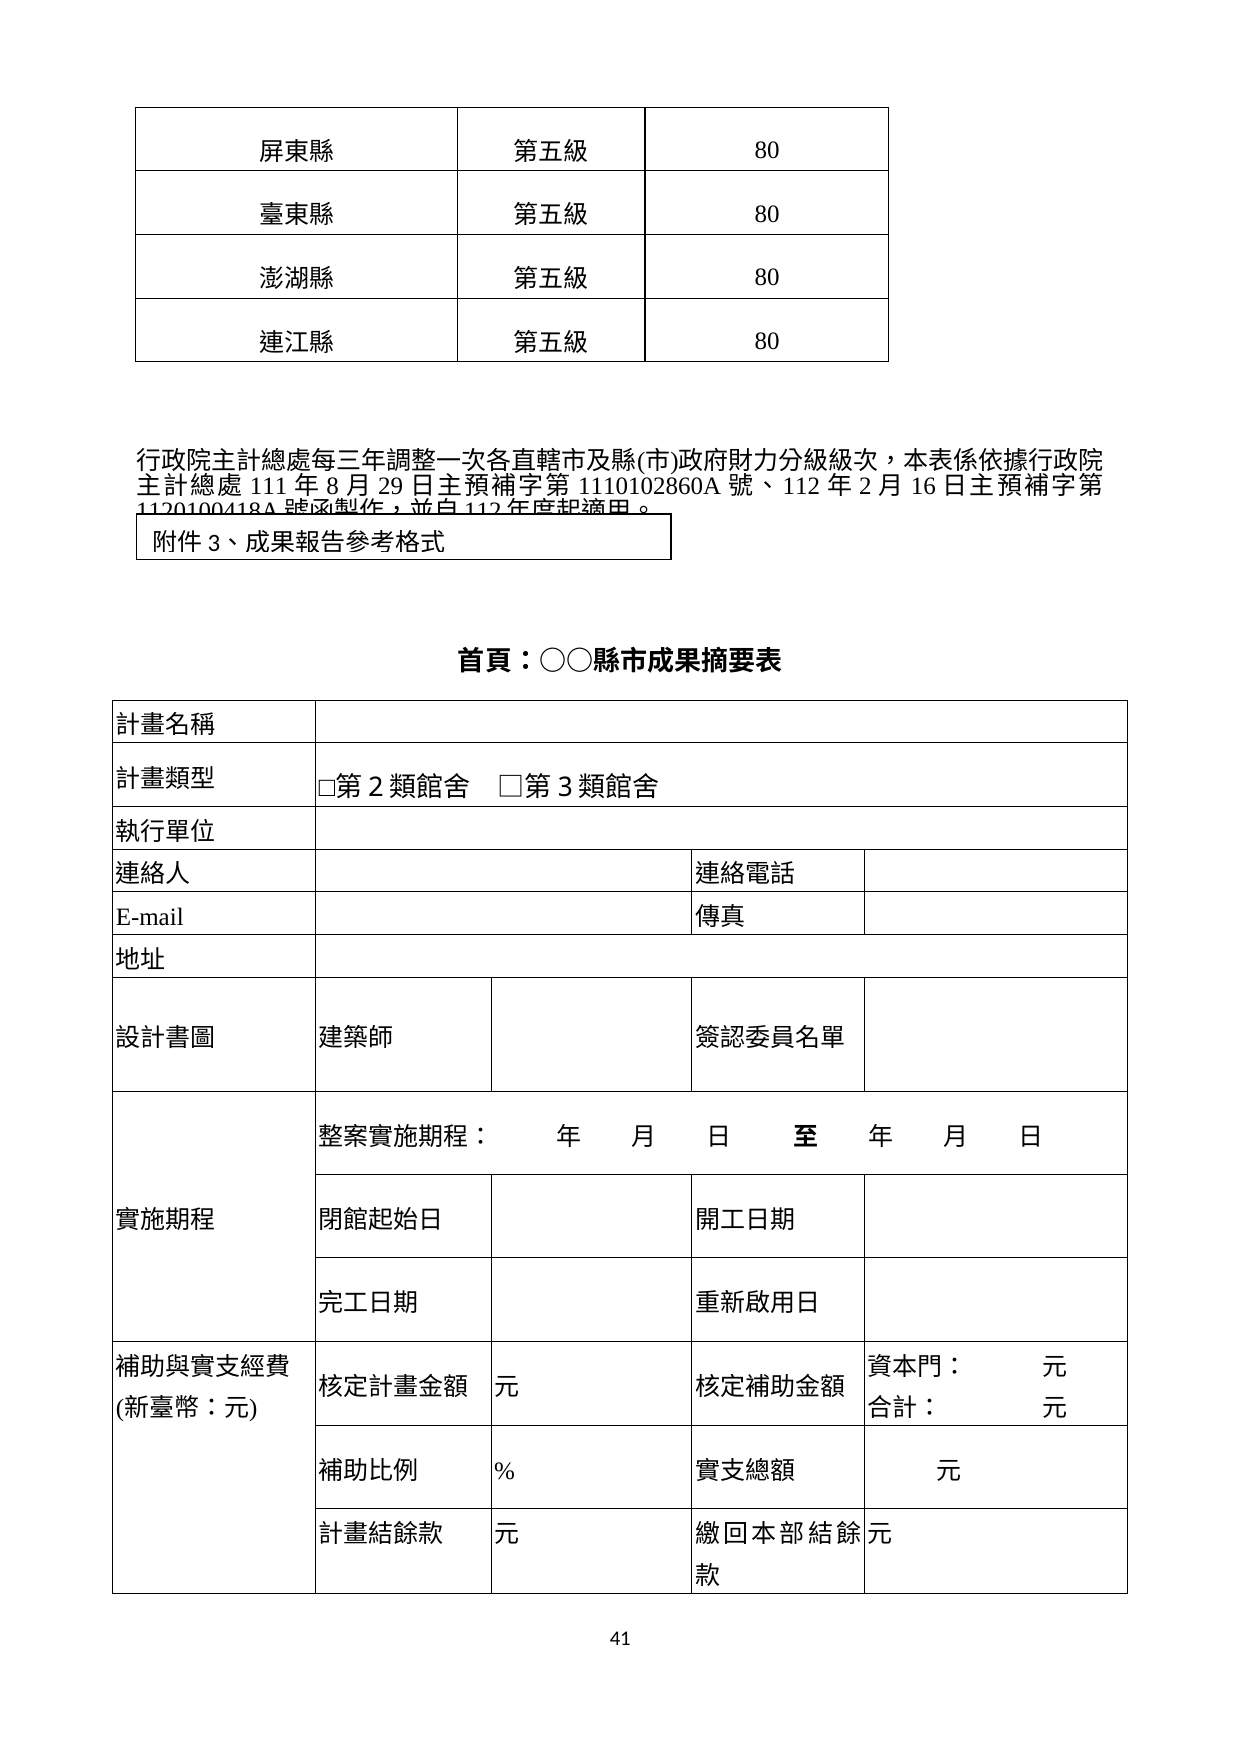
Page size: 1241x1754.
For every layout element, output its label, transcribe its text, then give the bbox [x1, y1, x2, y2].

table_cell [865, 892, 1127, 934]
text 行政院主計總處每三年調整一次各直轄市及縣(市)政府財力分級級次，本表係依據行政院主計總處111年8月29日主預補字第1110102860A號、112年2月16日主預補字第1120100418A號函製作，並自112年度起適用。 [136, 449, 1104, 524]
table_cell 計畫類型 [113, 743, 315, 806]
table_cell 臺東縣 [136, 171, 457, 234]
table_cell 簽認委員名單 [692, 978, 864, 1091]
table_cell [492, 1175, 691, 1257]
table_cell [316, 935, 1127, 977]
table_cell 80 [646, 235, 888, 297]
table_cell 80 [646, 299, 888, 361]
table_header 計畫名稱 [113, 701, 315, 742]
table_cell 連絡人 [113, 850, 315, 891]
table_cell 第五級 [458, 171, 644, 234]
table_cell [316, 807, 1127, 848]
table_cell 傳真 [692, 892, 864, 934]
table_cell [865, 1258, 1127, 1341]
table_cell 澎湖縣 [136, 235, 457, 297]
table_cell [316, 892, 691, 934]
table_cell 80 [646, 171, 888, 234]
table_cell 連江縣 [136, 299, 457, 361]
table_cell 重新啟用日 [692, 1258, 864, 1341]
table_cell 核定計畫金額 [316, 1342, 491, 1425]
table_cell 第五級 [458, 235, 644, 297]
table_cell 執行單位 [113, 807, 315, 848]
table_cell 元 [865, 1509, 1127, 1593]
table_cell 計畫結餘款 [316, 1509, 491, 1593]
table_cell 第五級 [458, 108, 644, 170]
table_cell 完工日期 [316, 1258, 491, 1341]
table_cell % [492, 1426, 691, 1508]
table_cell [492, 978, 691, 1091]
table_cell 繳回本部結餘款 [692, 1509, 864, 1593]
table_cell 建築師 [316, 978, 491, 1091]
table_cell E-mail [113, 892, 315, 934]
table_cell 整案實施期程： 年 月 日 至 年 月 日 [316, 1092, 1127, 1174]
table_cell 核定補助金額 [692, 1342, 864, 1425]
text 附件3、成果報告參考格式 [152, 522, 655, 551]
table_cell [865, 978, 1127, 1091]
table_cell [865, 850, 1127, 891]
table_cell [316, 850, 691, 891]
table_cell 地址 [113, 935, 315, 977]
table_cell 第五級 [458, 299, 644, 361]
table_cell □第2類館舍 □第3類館舍 [316, 743, 1127, 806]
table_cell 連絡電話 [692, 850, 864, 891]
table_cell 補助與實支經費 (新臺幣：元) [113, 1342, 315, 1593]
table_cell 實支總額 [692, 1426, 864, 1508]
table_cell 設計書圖 [113, 978, 315, 1091]
table_cell 實施期程 [113, 1092, 315, 1341]
table_cell 元 [492, 1509, 691, 1593]
text 首頁：○○縣市成果摘要表 [136, 631, 1104, 681]
table_cell 元 [865, 1426, 1127, 1508]
table_cell 元 [492, 1342, 691, 1425]
table_cell 開工日期 [692, 1175, 864, 1257]
table_cell 屏東縣 [136, 108, 457, 170]
table_cell 閉館起始日 [316, 1175, 491, 1257]
table_cell 資本門： 元 合計： 元 [865, 1342, 1127, 1425]
table_cell [492, 1258, 691, 1341]
table_cell [865, 1175, 1127, 1257]
table_cell 補助比例 [316, 1426, 491, 1508]
table_header [316, 701, 1127, 742]
table_cell 80 [646, 108, 888, 170]
